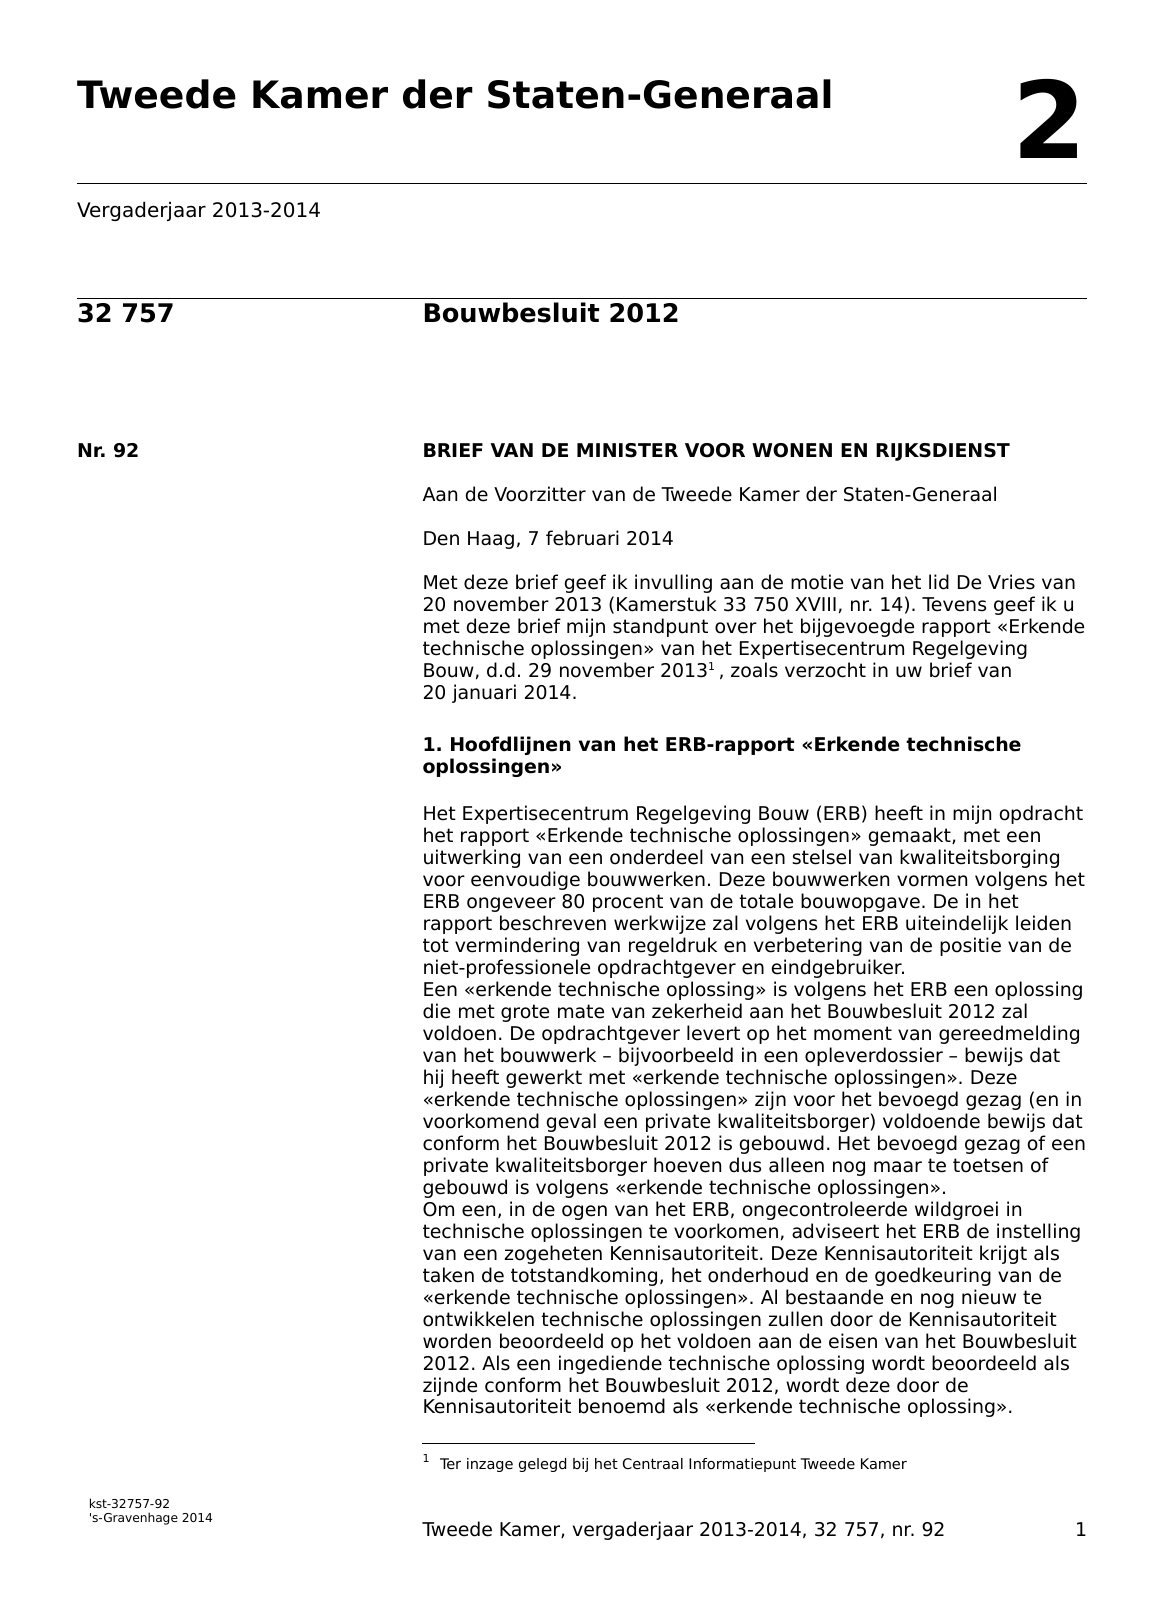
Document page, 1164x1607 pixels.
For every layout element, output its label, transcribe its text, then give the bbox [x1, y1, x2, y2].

subtitle Nr. 92 BRIEF VAN DE MINISTER VOOR WONEN EN RIJKSDIENST [77, 440, 1087, 462]
text Aan de Voorzitter van de Tweede Kamer der Staten-Generaal [422, 484, 1087, 506]
text kst-32757-92 [88, 1497, 323, 1511]
text Het Expertisecentrum Regelgeving Bouw (ERB) heeft in mijn opdracht het rapport «Erkende technische oplossingen» gemaakt, met een uitwerking van een onderdeel van een stelsel van kwaliteitsborging voor eenvoudige bouwwerken. Deze bouwwerken vormen volgens het ERB ongeveer 80 procent van de totale bouwopgave. De in het rapport beschreven werkwijze zal volgens het ERB uiteindelijk leiden tot vermindering van regeldruk en verbetering van de positie van de niet-professionele opdrachtgever en eindgebruiker. [422, 803, 1087, 979]
text Om een, in de ogen van het ERB, ongecontroleerde wildgroei in technische oplossingen te voorkomen, adviseert het ERB de instelling van een zogeheten Kennisautoriteit. Deze Kennisautoriteit krijgt als taken de totstandkoming, het onderhoud en de goedkeuring van de «erkende technische oplossingen». Al bestaande en nog nieuw te ontwikkelen technische oplossingen zullen door de Kennisautoriteit worden beoordeeld op het voldoen aan de eisen van het Bouwbesluit 2012. Als een ingediende technische oplossing wordt beoordeeld als zijnde conform het Bouwbesluit 2012, wordt deze door de Kennisautoriteit benoemd als «erkende technische oplossing». [422, 1199, 1087, 1418]
table_cell Vergaderjaar 2013-2014 [77, 184, 1087, 298]
subtitle 1. Hoofdlijnen van het ERB-rapport «Erkende technische oplossingen» [422, 734, 1087, 778]
text Den Haag, 7 februari 2014 [422, 528, 1087, 550]
table_header Tweede Kamer der Staten-Generaal [77, 59, 886, 183]
text Ter inzage gelegd bij het Centraal Informatiepunt Tweede Kamer [422, 1452, 1087, 1474]
text Een «erkende technische oplossing» is volgens het ERB een oplossing die met grote mate van zekerheid aan het Bouwbesluit 2012 zal voldoen. De opdrachtgever levert op het moment van gereedmelding van het bouwwerk – bijvoorbeeld in een opleverdossier – bewijs dat hij heeft gewerkt met «erkende technische oplossingen». Deze «erkende technische oplossingen» zijn voor het bevoegd gezag (en in voorkomend geval een private kwaliteitsborger) voldoende bewijs dat conform het Bouwbesluit 2012 is gebouwd. Het bevoegd gezag of een private kwaliteitsborger hoeven dus alleen nog maar te toetsen of gebouwd is volgens «erkende technische oplossingen». [422, 979, 1087, 1199]
text 's-Gravenhage 2014 [88, 1511, 323, 1525]
text Met deze brief geef ik invulling aan de motie van het lid De Vries van 20 november 2013 (Kamerstuk 33 750 XVIII, nr. 14). Tevens geef ik u met deze brief mijn standpunt over het bijgevoegde rapport «Erkende technische oplossingen» van het Expertisecentrum Regelgeving Bouw, d.d. 29 november 2013, zoals verzocht in uw brief van 20 januari 2014. [422, 572, 1087, 704]
subtitle 32 757 Bouwbesluit 2012 [77, 299, 1087, 329]
table_header 2 [886, 59, 1087, 183]
